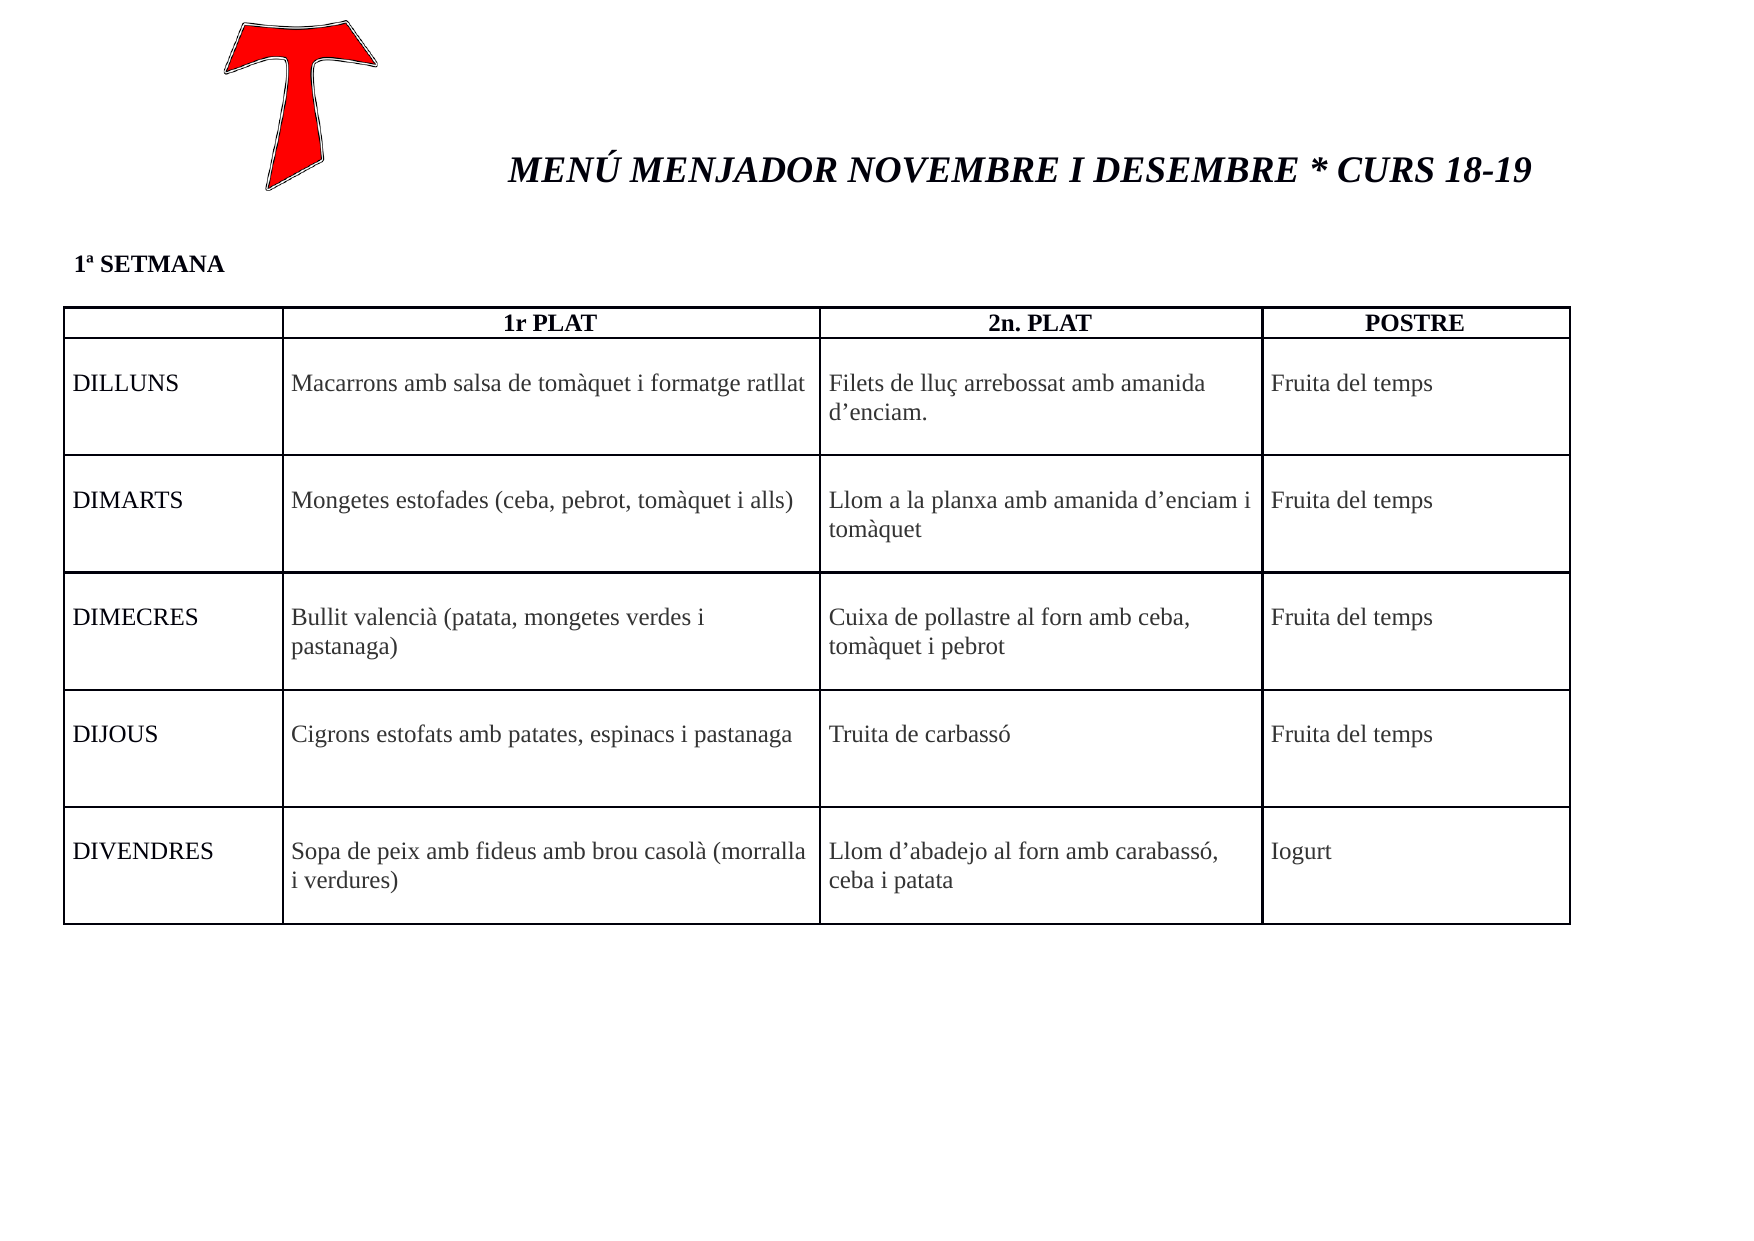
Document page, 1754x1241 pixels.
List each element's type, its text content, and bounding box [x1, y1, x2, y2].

text 1ª SETMANA [74, 249, 1577, 278]
table_cell DIVENDRES [65, 808, 282, 923]
table_header 1r PLAT [284, 309, 819, 337]
table_cell Filets de lluç arrebossat amb amanida d’enciam. [821, 339, 1261, 454]
table_cell Cigrons estofats amb patates, espinacs i pastanaga [284, 691, 819, 806]
table_header [65, 309, 282, 337]
picture [223, 20, 378, 191]
table_cell Bullit valencià (patata, mongetes verdes i pastanaga) [284, 574, 819, 688]
table_cell Mongetes estofades (ceba, pebrot, tomàquet i alls) [284, 456, 819, 571]
table_header 2n. PLAT [821, 309, 1261, 337]
table_cell Fruita del temps [1264, 339, 1569, 454]
table_cell Fruita del temps [1264, 456, 1569, 571]
table_cell Macarrons amb salsa de tomàquet i formatge ratllat [284, 339, 819, 454]
table_cell Llom d’abadejo al forn amb carabassó, ceba i patata [821, 808, 1261, 923]
table_cell DILLUNS [65, 339, 282, 454]
table_cell Sopa de peix amb fideus amb brou casolà (morralla i verdures) [284, 808, 819, 923]
table_cell Fruita del temps [1264, 574, 1569, 688]
table_cell Fruita del temps [1264, 691, 1569, 806]
table_cell Iogurt [1264, 808, 1569, 923]
table_cell Cuixa de pollastre al forn amb ceba, tomàquet i pebrot [821, 574, 1261, 688]
table_header POSTRE [1264, 309, 1569, 337]
table_cell Llom a la planxa amb amanida d’enciam i tomàquet [821, 456, 1261, 571]
table_cell Truita de carbassó [821, 691, 1261, 806]
table_cell DIMECRES [65, 574, 282, 688]
table_cell DIMARTS [65, 456, 282, 571]
table_cell DIJOUS [65, 691, 282, 806]
